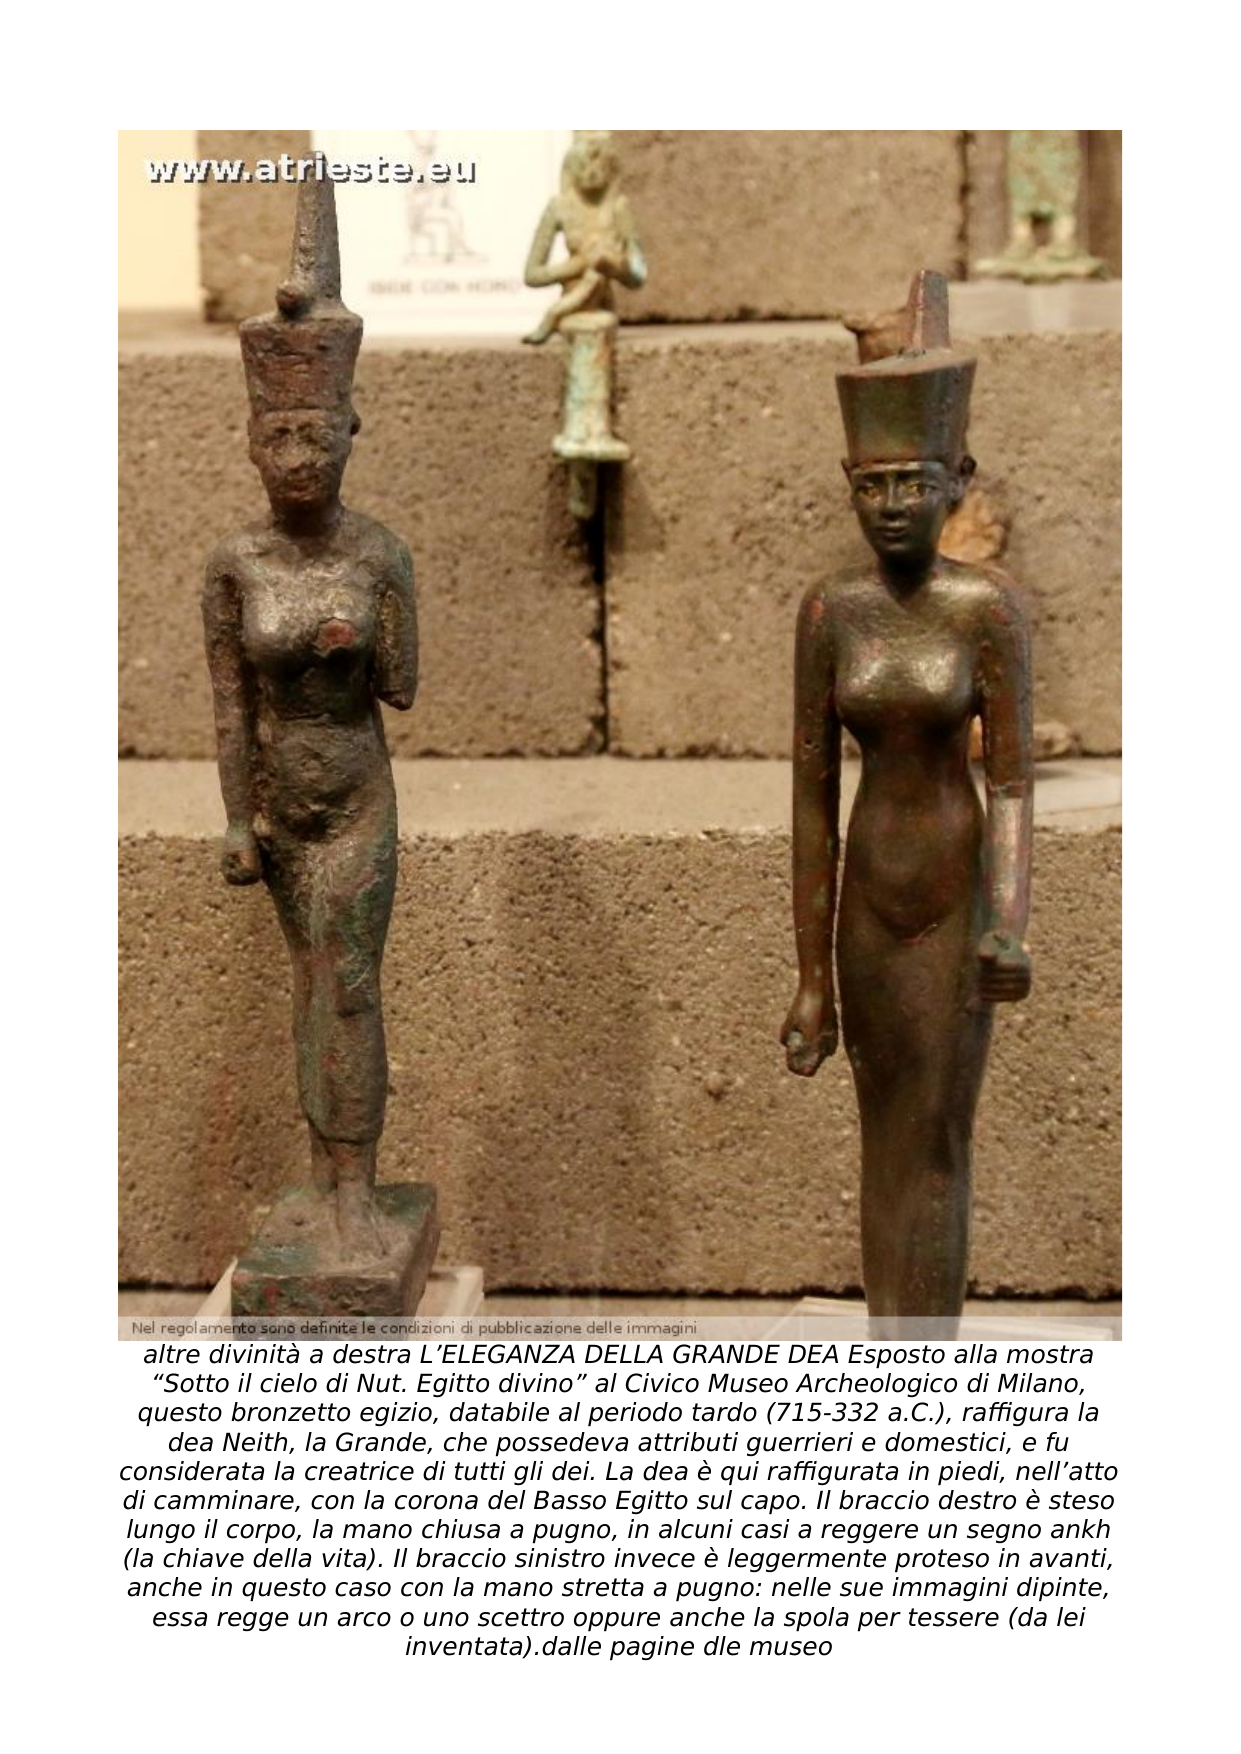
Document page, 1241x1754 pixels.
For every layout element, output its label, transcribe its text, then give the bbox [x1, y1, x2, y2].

text altre divinità a destra L’ELEGANZA DELLA GRANDE DEA Esposto alla mostra “Sotto il cielo di Nut. Egitto divino” al Civico Museo Archeologico di Milano, questo bronzetto egizio, databile al periodo tardo (715-332 a.C.), raffigura la dea Neith, la Grande, che possedeva attributi guerrieri e domestici, e fu considerata la creatrice di tutti gli dei. La dea è qui raffigurata in piedi, nell’atto di camminare, con la corona del Basso Egitto sul capo. Il braccio destro è steso lungo il corpo, la mano chiusa a pugno, in alcuni casi a reggere un segno ankh (la chiave della vita). Il braccio sinistro invece è leggermente proteso in avanti, anche in questo caso con la mano stretta a pugno: nelle sue immagini dipinte, essa regge un arco o uno scettro oppure anche la spola per tessere (da lei inventata).dalle pagine dle museo [118, 1341, 1122, 1636]
picture [118, 130, 1123, 1341]
